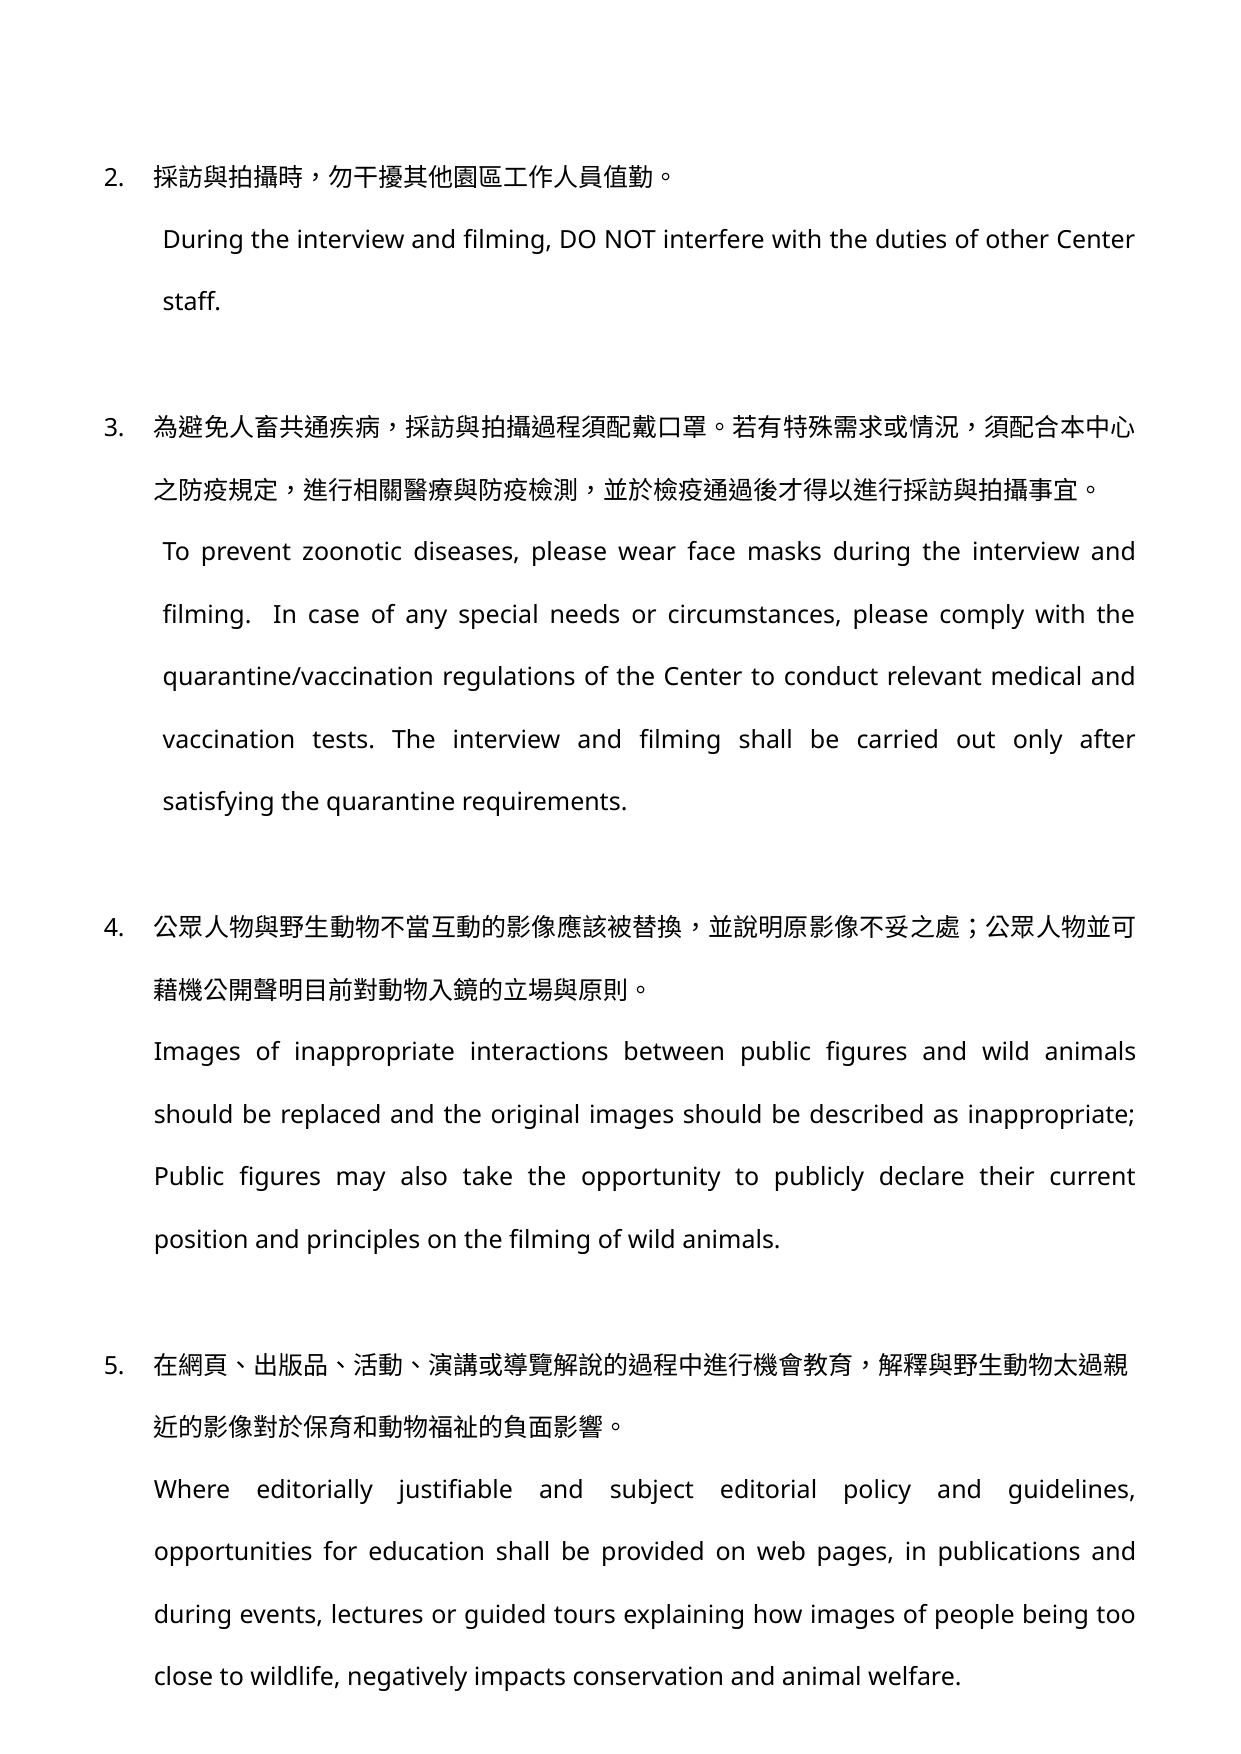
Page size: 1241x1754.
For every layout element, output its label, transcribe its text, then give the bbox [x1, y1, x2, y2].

list 採訪與拍攝時，勿干擾其他園區工作人員值勤。 [103, 134, 1137, 197]
text Where editorially justifiable and subject editorial policy and guidelines, opportunities for education shall be provided on web pages, in publications and during events, lectures or guided tours explaining how images of people being too close to wildlife, negatively impacts conservation and animal welfare. [153, 1447, 1137, 1697]
list 在網頁、出版品、活動、演講或導覽解說的過程中進行機會教育，解釋與野生動物太過親近的影像對於保育和動物福祉的負面影響。 [103, 1322, 1137, 1447]
text To prevent zoonotic diseases, please wear face masks during the interview and filming. In case of any special needs or circumstances, please comply with the quarantine/vaccination regulations of the Center to conduct relevant medical and vaccination tests. The interview and filming shall be carried out only after satisfying the quarantine requirements. [162, 509, 1137, 822]
list 為避免人畜共通疾病，採訪與拍攝過程須配戴口罩。若有特殊需求或情況，須配合本中心之防疫規定，進行相關醫療與防疫檢測，並於檢疫通過後才得以進行採訪與拍攝事宜。 [103, 384, 1137, 509]
text During the interview and filming, DO NOT interfere with the duties of other Center staff. [162, 197, 1137, 322]
text Images of inappropriate interactions between public figures and wild animals should be replaced and the original images should be described as inappropriate; Public figures may also take the opportunity to publicly declare their current position and principles on the filming of wild animals. [153, 1009, 1137, 1259]
list 公眾人物與野生動物不當互動的影像應該被替換，並說明原影像不妥之處；公眾人物並可藉機公開聲明目前對動物入鏡的立場與原則。 [103, 884, 1137, 1009]
